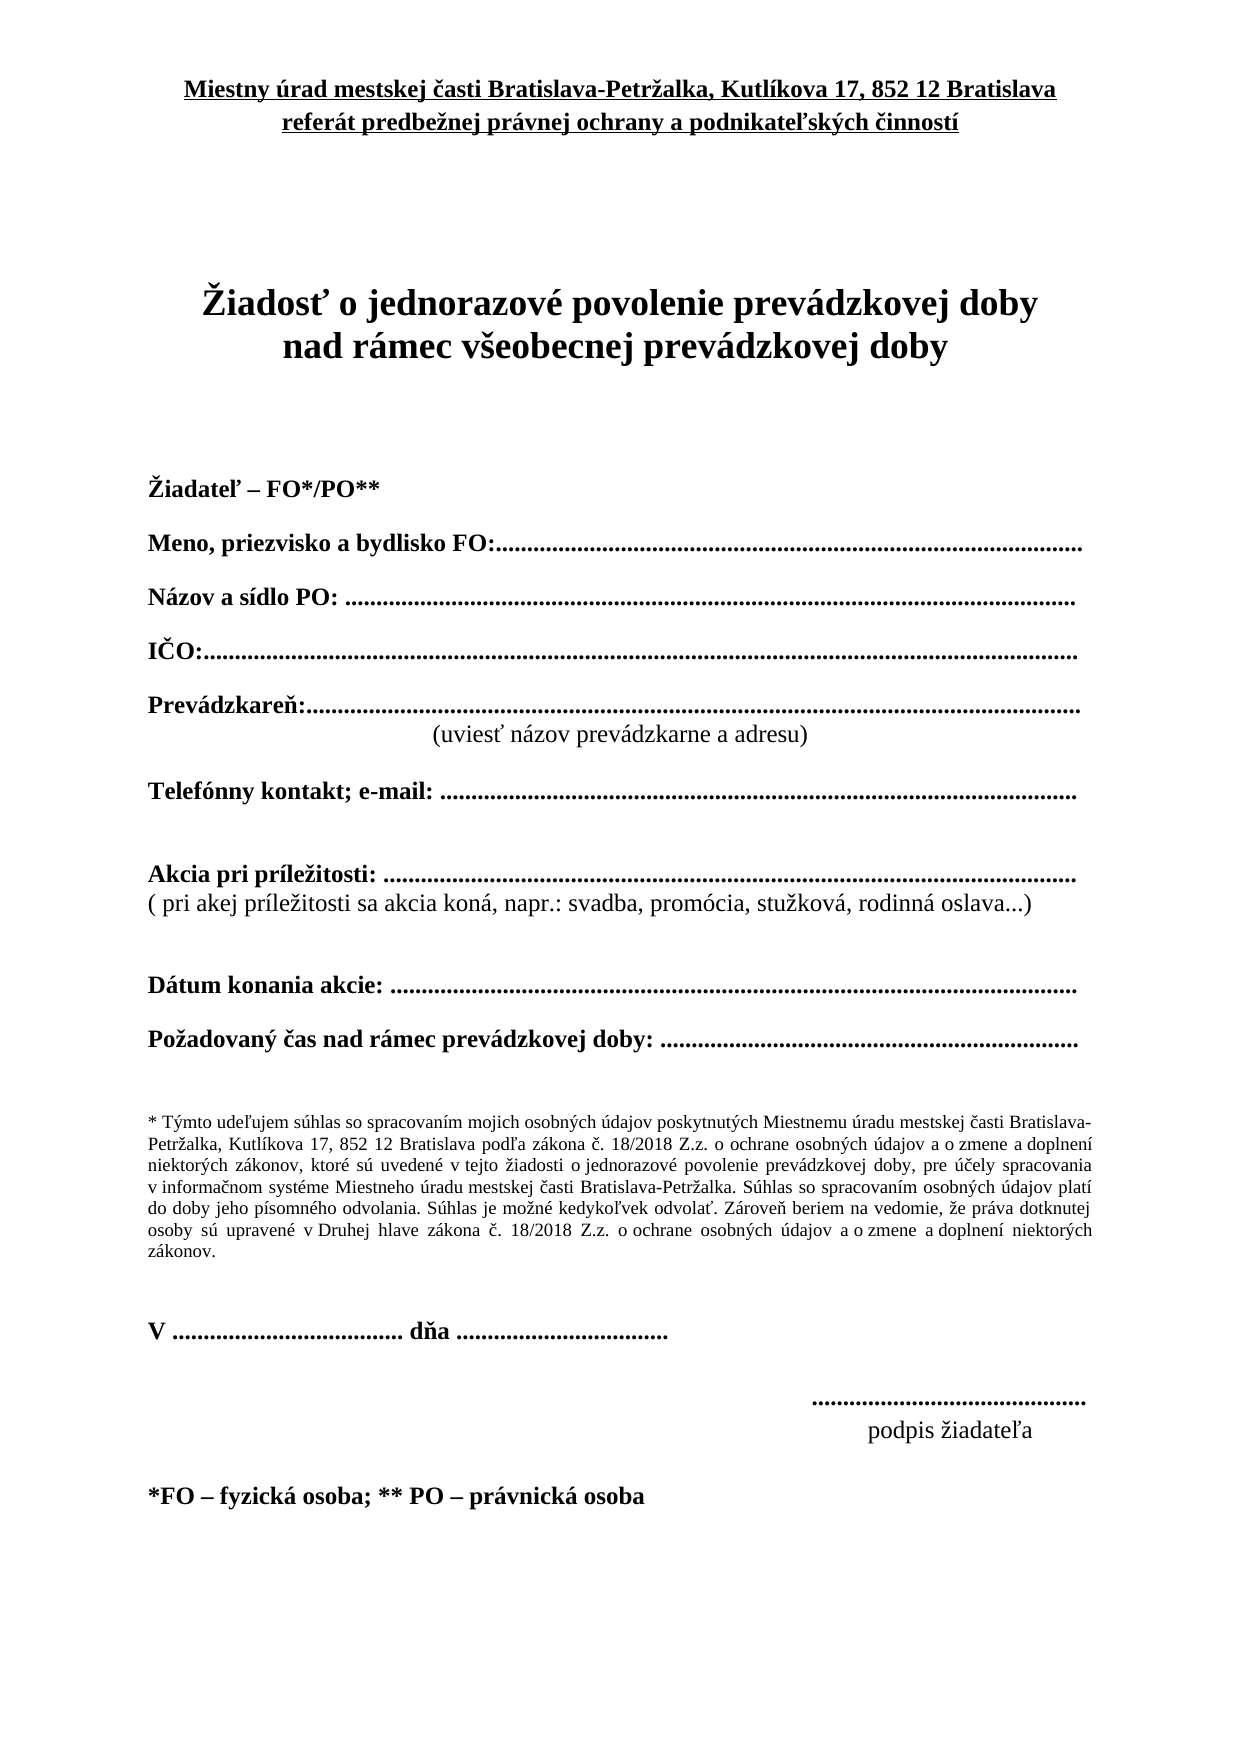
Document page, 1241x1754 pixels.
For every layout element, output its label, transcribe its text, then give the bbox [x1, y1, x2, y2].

text podpis žiadateľa [148, 1415, 1093, 1477]
text V ..................................... dňa .................................. [148, 1316, 1093, 1377]
text referát predbežnej právnej ochrany a podnikateľských činností [148, 107, 1093, 136]
text ............................................ [148, 1382, 1093, 1411]
text Žiadosť o jednorazové povolenie prevádzkovej doby [148, 281, 1093, 324]
text Požadovaný čas nad rámec prevádzkovej doby: ................................................................... [148, 1024, 1093, 1053]
text Akcia pri príležitosti: ............................................................................................................... [148, 859, 1093, 888]
text Meno, priezvisko a bydlisko FO:.............................................................................................. [148, 528, 1093, 557]
text (uviesť názov prevádzkarne a adresu) [148, 719, 1093, 747]
text Žiadateľ – FO*/PO** [148, 474, 1093, 503]
text Dátum konania akcie: .............................................................................................................. [148, 970, 1093, 999]
text Miestny úrad mestskej časti Bratislava-Petržalka, Kutlíkova 17, 852 12 Bratislava [148, 74, 1093, 102]
text Názov a sídlo PO: ..................................................................................................................... [148, 582, 1093, 611]
text IČO:............................................................................................................................................ [148, 636, 1093, 665]
text * Týmto udeľujem súhlas so spracovaním mojich osobných údajov poskytnutých Miestnemu úradu mestskej časti Bratislava-Petržalka, Kutlíkova 17, 852 12 Bratislava podľa zákona č. 18/2018 Z.z. o ochrane osobných údajov a o zmene a doplnení niektorých zákonov, ktoré sú uvedené v tejto žiadosti o jednorazové povolenie prevádzkovej doby, pre účely spracovania v informačnom systéme Miestneho úradu mestskej časti Bratislava-Petržalka. Súhlas so spracovaním osobných údajov platí do doby jeho písomného odvolania. Súhlas je možné kedykoľvek odvolať. Zároveň beriem na vedomie, že práva dotknutej osoby sú upravené v Druhej hlave zákona č. 18/2018 Z.z. o ochrane osobných údajov a o zmene a doplnení niektorých zákonov. [148, 1111, 1093, 1262]
text Prevádzkareň:............................................................................................................................ [148, 690, 1093, 719]
text Telefónny kontakt; e-mail: ...................................................................................................... [148, 776, 1093, 805]
text *FO – fyzická osoba; ** PO – právnická osoba [148, 1481, 1093, 1509]
text nad rámec všeobecnej prevádzkovej doby [148, 324, 1093, 367]
text ( pri akej príležitosti sa akcia koná, napr.: svadba, promócia, stužková, rodinná oslava...) [148, 888, 1093, 916]
